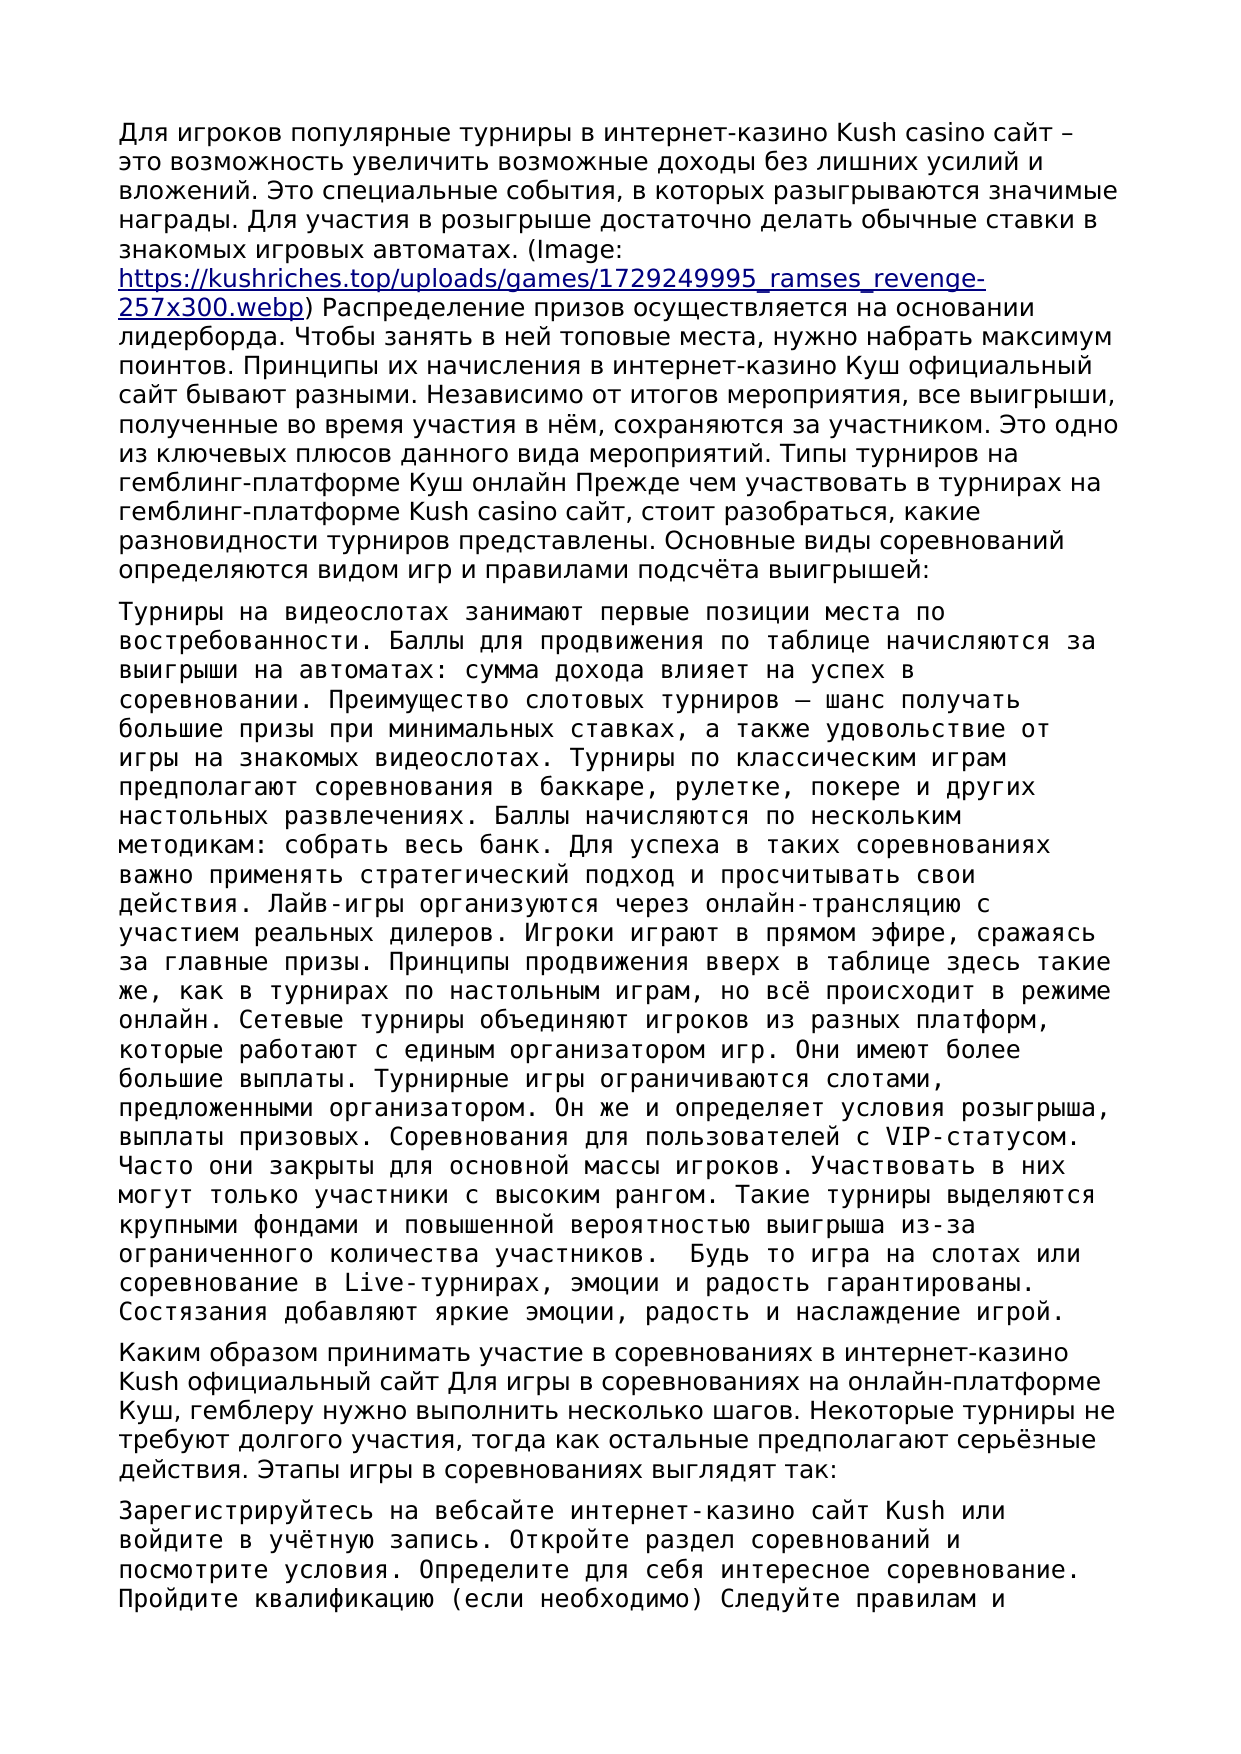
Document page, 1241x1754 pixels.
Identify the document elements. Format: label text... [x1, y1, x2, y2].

text Зарегистрируйтесь на вебсайте интернет-казино сайт Kush или войдите в учётную запись. Откройте раздел соревнований и посмотрите условия. Определите для себя интересное соревнование. Пройдите квалификацию (если необходимо) Следуйте правилам и [118, 1497, 1122, 1613]
text Для игроков популярные турниры в интернет-казино Kush casino сайт – это возможность увеличить возможные доходы без лишних усилий и вложений. Это специальные события, в которых разыгрываются значимые награды. Для участия в розыгрыше достаточно делать обычные ставки в знакомых игровых автоматах. (Image: https://kushriches.top/uploads/games/1729249995_ramses_revenge-257x300.webp) Распределение призов осуществляется на основании лидерборда. Чтобы занять в ней топовые места, нужно набрать максимум поинтов. Принципы их начисления в интернет-казино Куш официальный сайт бывают разными. Независимо от итогов мероприятия, все выигрыши, полученные во время участия в нём, сохраняются за участником. Это одно из ключевых плюсов данного вида мероприятий. Типы турниров на гемблинг-платформе Куш онлайн Прежде чем участвовать в турнирах на гемблинг-платформе Kush casino сайт, стоит разобраться, какие разновидности турниров представлены. Основные виды соревнований определяются видом игр и правилами подсчёта выигрышей: [118, 118, 1122, 585]
text Каким образом принимать участие в соревнованиях в интернет-казино Kush официальный сайт Для игры в соревнованиях на онлайн-платформе Куш, гемблеру нужно выполнить несколько шагов. Некоторые турниры не требуют долгого участия, тогда как остальные предполагают серьёзные действия. Этапы игры в соревнованиях выглядят так: [118, 1338, 1122, 1484]
text Турниры на видеослотах занимают первые позиции места по востребованности. Баллы для продвижения по таблице начисляются за выигрыши на автоматах: сумма дохода влияет на успех в соревновании. Преимущество слотовых турниров – шанс получать большие призы при минимальных ставках, а также удовольствие от игры на знакомых видеослотах. Турниры по классическим играм предполагают соревнования в баккаре, рулетке, покере и других настольных развлечениях. Баллы начисляются по нескольким методикам: собрать весь банк. Для успеха в таких соревнованиях важно применять стратегический подход и просчитывать свои действия. Лайв-игры организуются через онлайн-трансляцию с участием реальных дилеров. Игроки играют в прямом эфире, сражаясь за главные призы. Принципы продвижения вверх в таблице здесь такие же, как в турнирах по настольным играм, но всё происходит в режиме онлайн. Сетевые турниры объединяют игроков из разных платформ, которые работают с единым организатором игр. Они имеют более большие выплаты. Турнирные игры ограничиваются слотами, предложенными организатором. Он же и определяет условия розыгрыша, выплаты призовых. Соревнования для пользователей с VIP-статусом. Часто они закрыты для основной массы игроков. Участвовать в них могут только участники с высоким рангом. Такие турниры выделяются крупными фондами и повышенной вероятностью выигрыша из-за ограниченного количества участников. Будь то игра на слотах или соревнование в Live-турнирах, эмоции и радость гарантированы. Состязания добавляют яркие эмоции, радость и наслаждение игрой. [118, 597, 1122, 1326]
